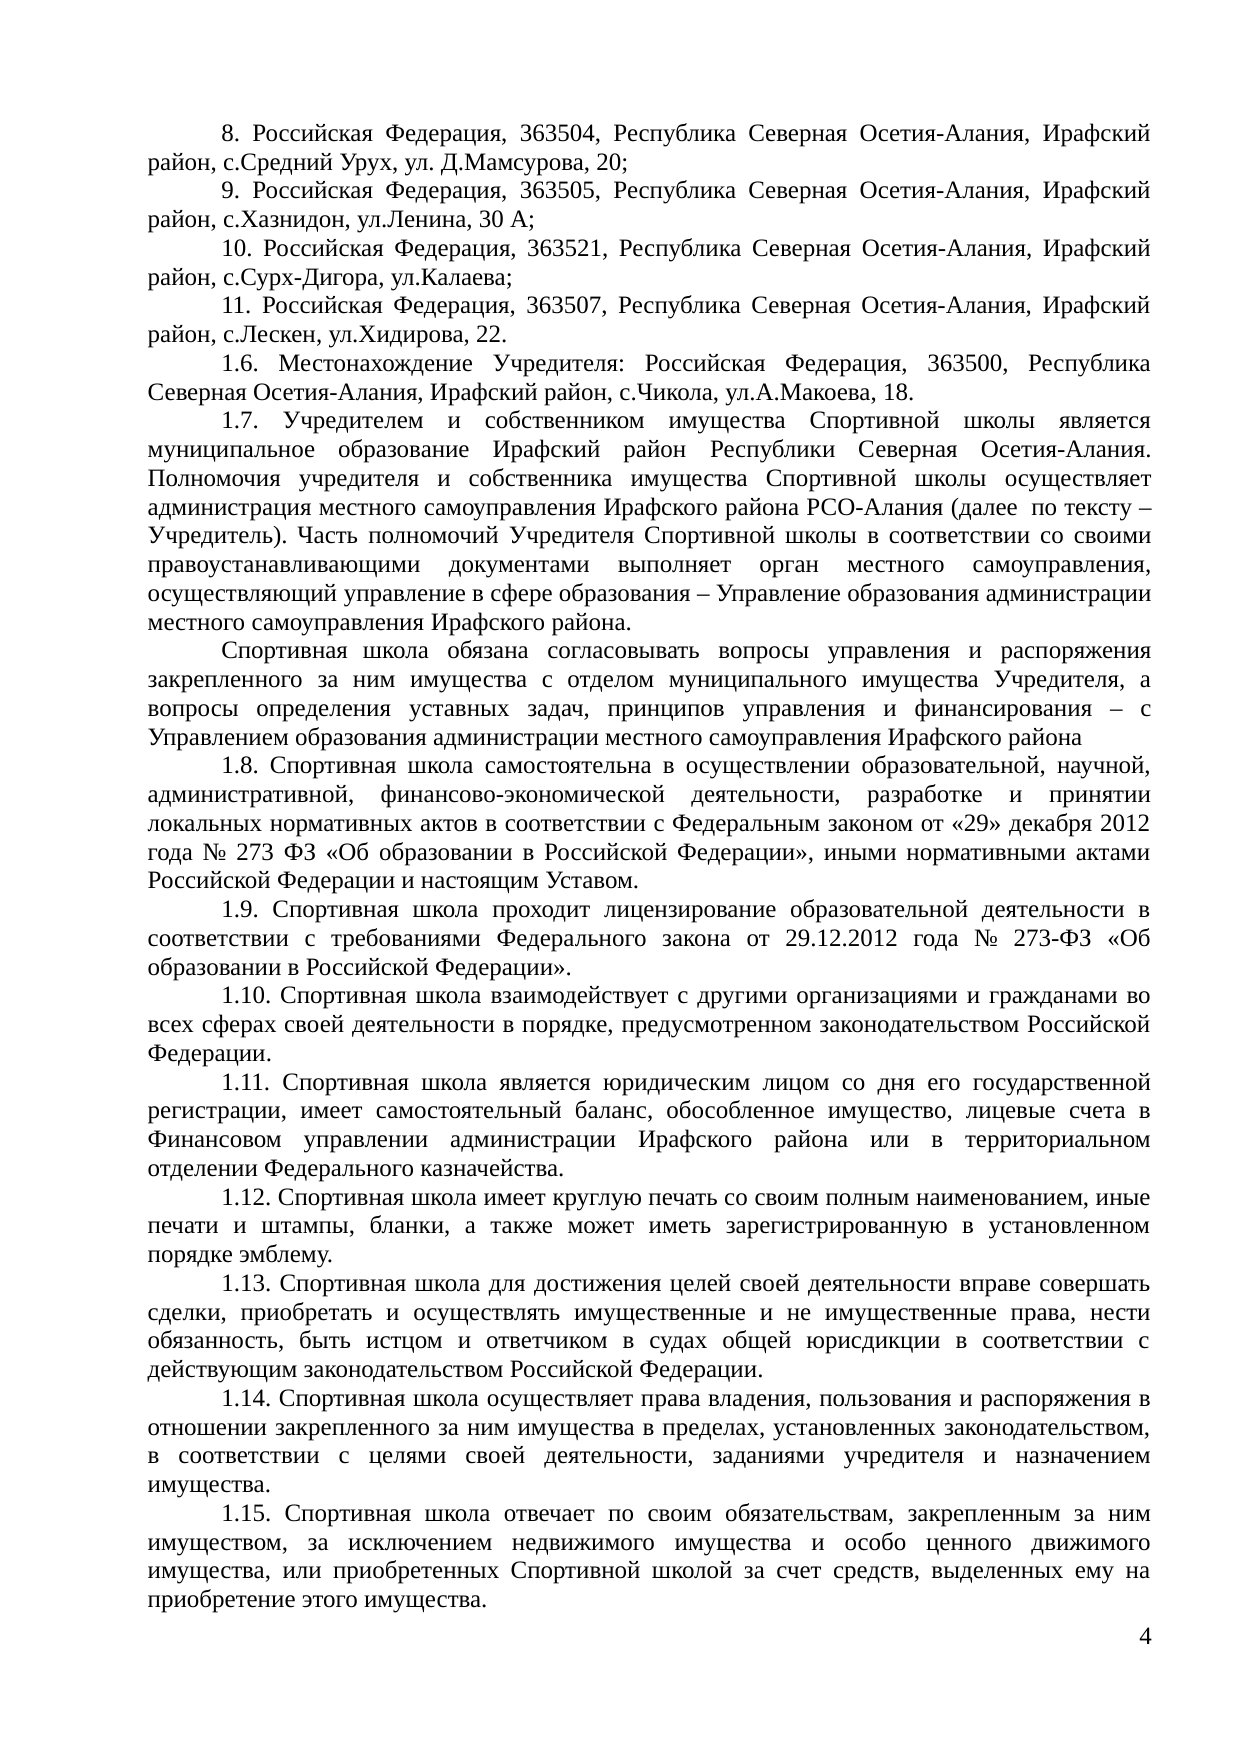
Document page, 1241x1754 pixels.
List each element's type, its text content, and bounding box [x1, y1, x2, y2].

text 10. Российская Федерация, 363521, Республика Северная Осетия-Алания, Ирафский район, с.Сурх-Дигора, ул.Калаева; [147, 233, 1151, 291]
text 1.6. Местонахождение Учредителя: Российская Федерация, 363500, Республика Северная Осетия-Алания, Ирафский район, с.Чикола, ул.А.Макоева, 18. [147, 348, 1151, 406]
text 1.9. Спортивная школа проходит лицензирование образовательной деятельности в соответствии с требованиями Федерального закона от 29.12.2012 года № 273-ФЗ «Об образовании в Российской Федерации». [147, 894, 1151, 981]
text 1.13. Спортивная школа для достижения целей своей деятельности вправе совершать сделки, приобретать и осуществлять имущественные и не имущественные права, нести обязанность, быть истцом и ответчиком в судах общей юрисдикции в соответствии с действующим законодательством Российской Федерации. [147, 1268, 1151, 1383]
text 1.15. Спортивная школа отвечает по своим обязательствам, закрепленным за ним имуществом, за исключением недвижимого имущества и особо ценного движимого имущества, или приобретенных Спортивной школой за счет средств, выделенных ему на приобретение этого имущества. [147, 1498, 1151, 1613]
text 9. Российская Федерация, 363505, Республика Северная Осетия-Алания, Ирафский район, с.Хазнидон, ул.Ленина, 30 А; [147, 176, 1151, 233]
text 1.8. Спортивная школа самостоятельна в осуществлении образовательной, научной, административной, финансово-экономической деятельности, разработке и принятии локальных нормативных актов в соответствии с Федеральным законом от «29» декабря 2012 года № 273 ФЗ «Об образовании в Российской Федерации», иными нормативными актами Российской Федерации и настоящим Уставом. [147, 751, 1151, 894]
text 1.14. Спортивная школа осуществляет права владения, пользования и распоряжения в отношении закрепленного за ним имущества в пределах, установленных законодательством, в соответствии с целями своей деятельности, заданиями учредителя и назначением имущества. [147, 1383, 1151, 1498]
text Спортивная школа обязана согласовывать вопросы управления и распоряжения закрепленного за ним имущества с отделом муниципального имущества Учредителя, а вопросы определения уставных задач, принципов управления и финансирования – с Управлением образования администрации местного самоуправления Ирафского района [147, 636, 1151, 751]
text 1.7. Учредителем и собственником имущества Спортивной школы является муниципальное образование Ирафский район Республики Северная Осетия-Алания. Полномочия учредителя и собственника имущества Спортивной школы осуществляет администрация местного самоуправления Ирафского района РСО-Алания (далее по тексту – Учредитель). Часть полномочий Учредителя Спортивной школы в соответствии со своими правоустанавливающими документами выполняет орган местного самоуправления, осуществляющий управление в сфере образования – Управление образования администрации местного самоуправления Ирафского района. [147, 406, 1151, 636]
text 11. Российская Федерация, 363507, Республика Северная Осетия-Алания, Ирафский район, с.Лескен, ул.Хидирова, 22. [147, 291, 1151, 348]
text 1.10. Спортивная школа взаимодействует с другими организациями и гражданами во всех сферах своей деятельности в порядке, предусмотренном законодательством Российской Федерации. [147, 981, 1151, 1067]
text 1.12. Спортивная школа имеет круглую печать со своим полным наименованием, иные печати и штампы, бланки, а также может иметь зарегистрированную в установленном порядке эмблему. [147, 1182, 1151, 1268]
text 1.11. Спортивная школа является юридическим лицом со дня его государственной регистрации, имеет самостоятельный баланс, обособленное имущество, лицевые счета в Финансовом управлении администрации Ирафского района или в территориальном отделении Федерального казначейства. [147, 1067, 1151, 1182]
text 8. Российская Федерация, 363504, Республика Северная Осетия-Алания, Ирафский район, с.Средний Урух, ул. Д.Мамсурова, 20; [147, 118, 1151, 176]
